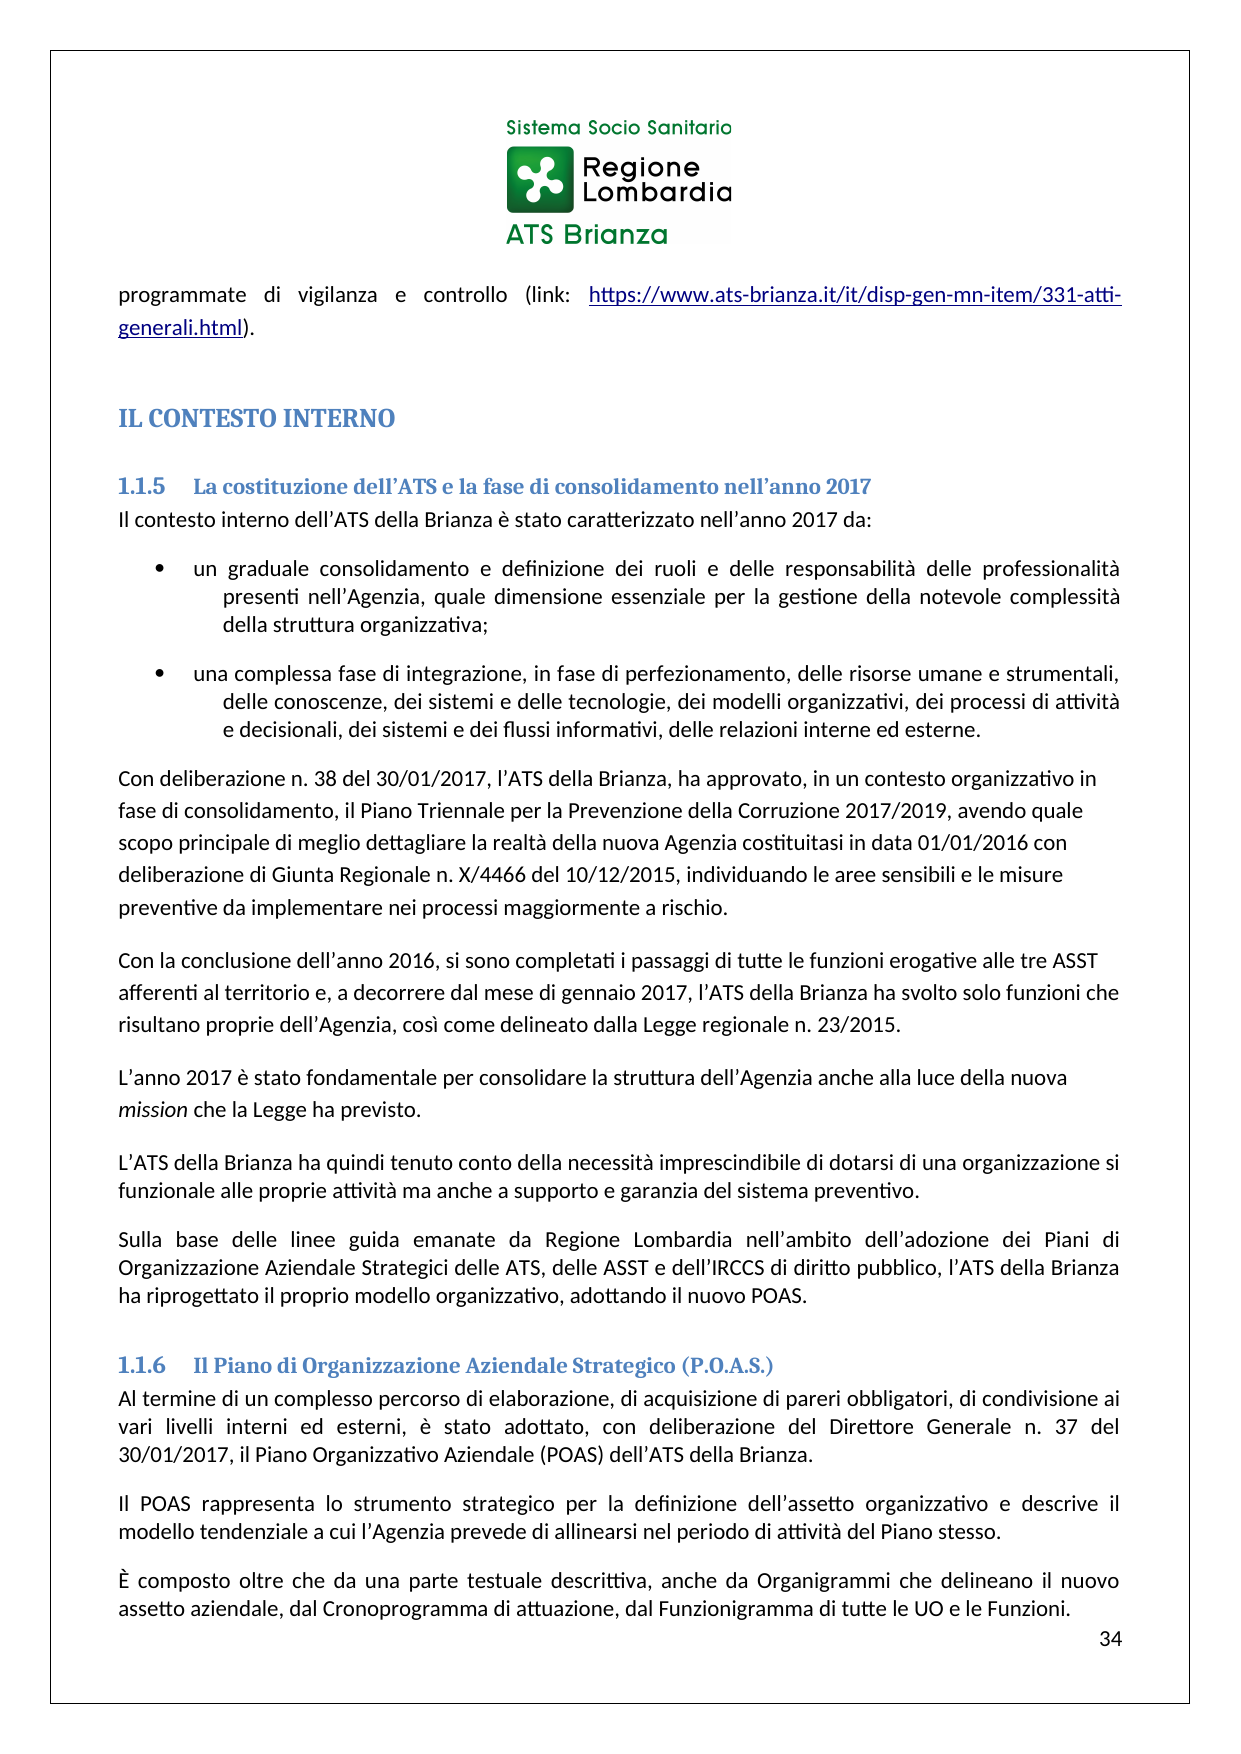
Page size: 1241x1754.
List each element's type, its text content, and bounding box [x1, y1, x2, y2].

subtitle Il Piano di Organizzazione Aziendale Strategico (P.O.A.S.) [118, 1351, 1122, 1380]
text Con deliberazione n. 38 del 30/01/2017, l’ATS della Brianza, ha approvato, in un contesto organizzativo in fase di consolidamento, il Piano Triennale per la Prevenzione della Corruzione 2017/2019, avendo quale scopo principale di meglio dettagliare la realtà della nuova Agenzia costituitasi in data 01/01/2016 con deliberazione di Giunta Regionale n. X/4466 del 10/12/2015, individuando le aree sensibili e le misure preventive da implementare nei processi maggiormente a rischio. [118, 764, 1122, 921]
text Al termine di un complesso percorso di elaborazione, di acquisizione di pareri obbligatori, di condivisione ai vari livelli interni ed esterni, è stato adottato, con deliberazione del Direttore Generale n. 37 del 30/01/2017, il Piano Organizzativo Aziendale (POAS) dell’ATS della Brianza. [118, 1384, 1122, 1468]
text L’anno 2017 è stato fondamentale per consolidare la struttura dell’Agenzia anche alla luce della nuova mission che la Legge ha previsto. [118, 1063, 1122, 1123]
subtitle IL CONTESTO INTERNO [118, 403, 1122, 434]
text Con la conclusione dell’anno 2016, si sono completati i passaggi di tutte le funzioni erogative alle tre ASST afferenti al territorio e, a decorrere dal mese di gennaio 2017, l’ATS della Brianza ha svolto solo funzioni che risultano proprie dell’Agenzia, così come delineato dalla Legge regionale n. 23/2015. [118, 946, 1122, 1038]
text Il POAS rappresenta lo strumento strategico per la definizione dell’assetto organizzativo e descrive il modello tendenziale a cui l’Agenzia prevede di allinearsi nel periodo di attività del Piano stesso. [118, 1489, 1122, 1545]
list una complessa fase di integrazione, in fase di perfezionamento, delle risorse umane e strumentali, delle conoscenze, dei sistemi e delle tecnologie, dei modelli organizzativi, dei processi di attività e decisionali, dei sistemi e dei flussi informativi, delle relazioni interne ed esterne. [156, 659, 1122, 743]
text È composto oltre che da una parte testuale descrittiva, anche da Organigrammi che delineano il nuovo assetto aziendale, dal Cronoprogramma di attuazione, dal Funzionigramma di tutte le UO e le Funzioni. [118, 1566, 1122, 1622]
subtitle La costituzione dell’ATS e la fase di consolidamento nell’anno 2017 [118, 472, 1122, 501]
text programmate di vigilanza e controllo (link: https://www.ats-brianza.it/it/disp-gen-mn-item/331-atti-generali.html). [118, 281, 1122, 341]
text Il contesto interno dell’ATS della Brianza è stato caratterizzato nell’anno 2017 da: [118, 505, 1122, 533]
list un graduale consolidamento e definizione dei ruoli e delle responsabilità delle professionalità presenti nell’Agenzia, quale dimensione essenziale per la gestione della notevole complessità della struttura organizzativa; [156, 554, 1122, 638]
text L’ATS della Brianza ha quindi tenuto conto della necessità imprescindibile di dotarsi di una organizzazione si funzionale alle proprie attività ma anche a supporto e garanzia del sistema preventivo. [118, 1148, 1122, 1204]
text Sulla base delle linee guida emanate da Regione Lombardia nell’ambito dell’adozione dei Piani di Organizzazione Aziendale Strategici delle ATS, delle ASST e dell’IRCCS di diritto pubblico, l’ATS della Brianza ha riprogettato il proprio modello organizzativo, adottando il nuovo POAS. [118, 1225, 1122, 1309]
